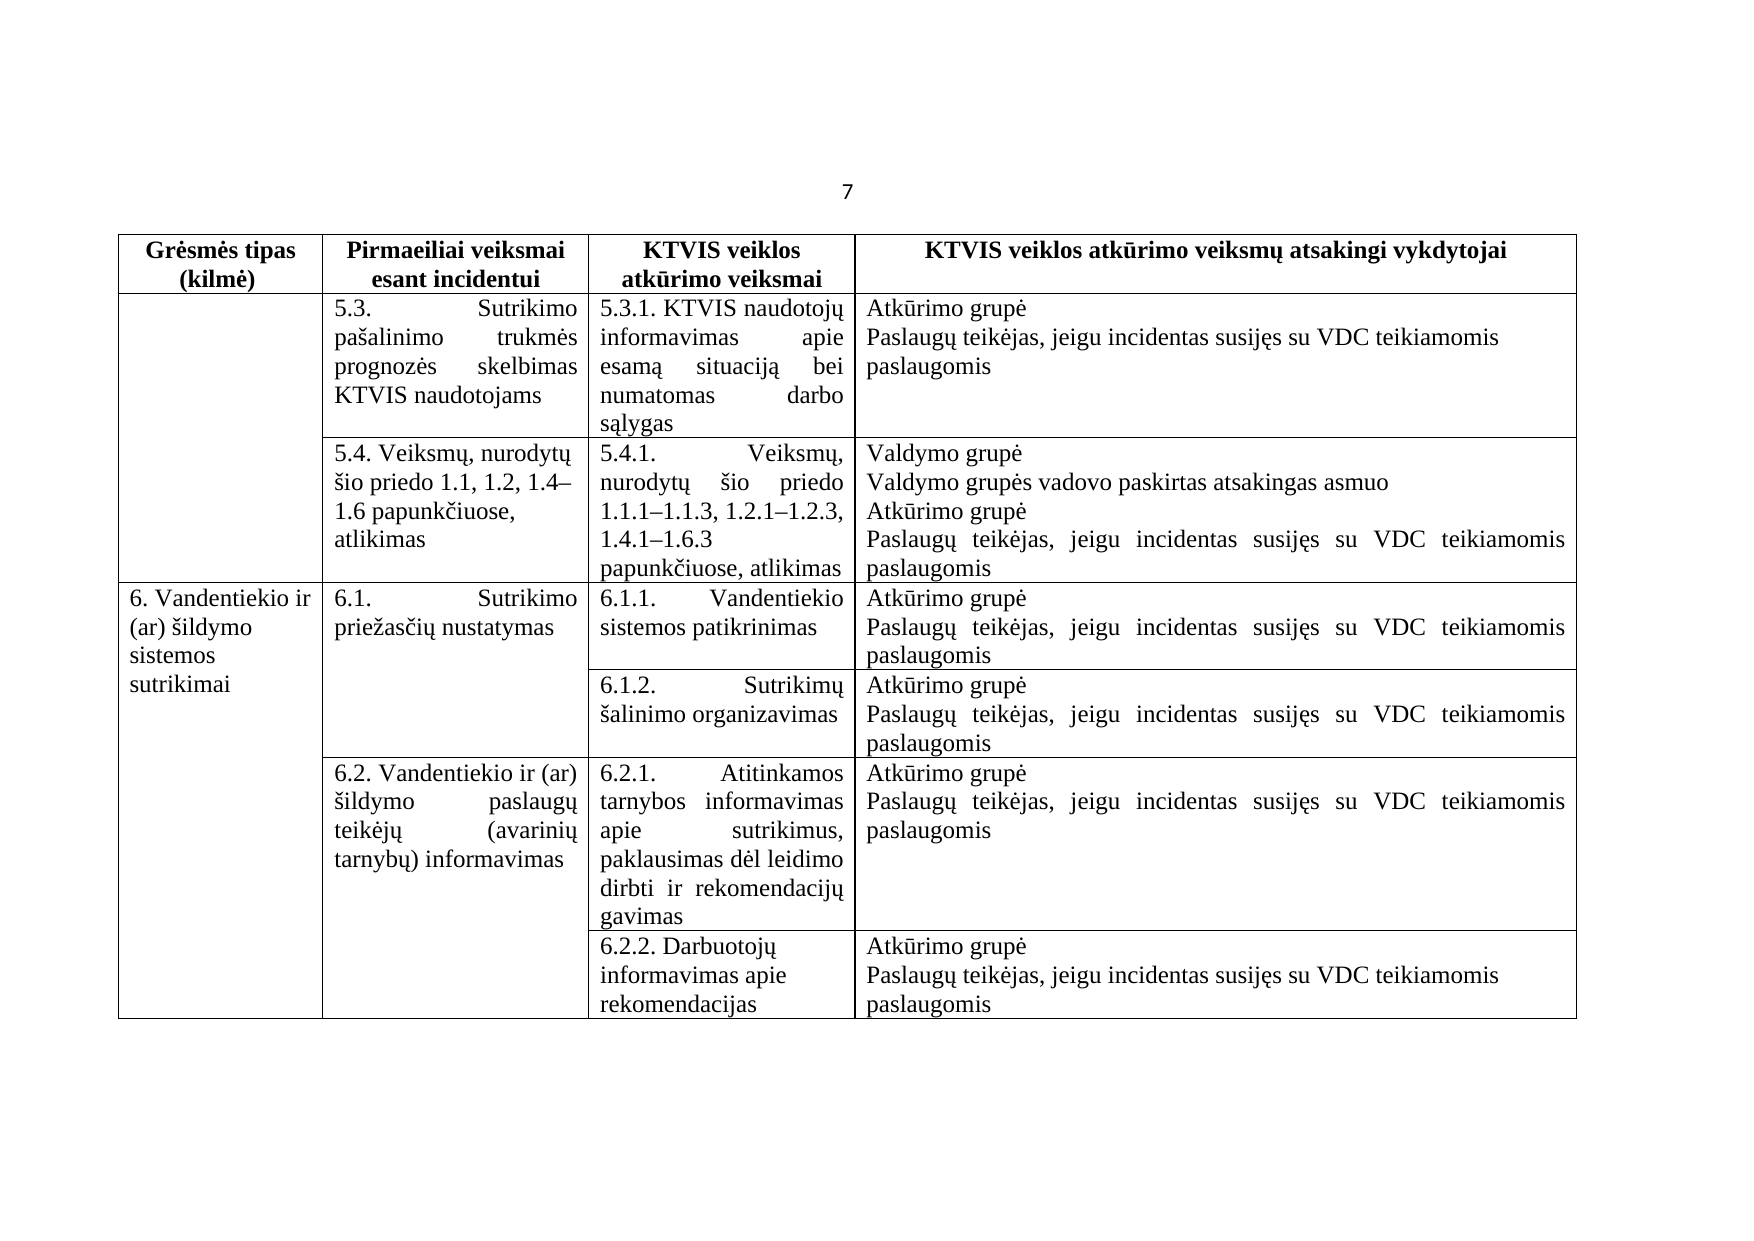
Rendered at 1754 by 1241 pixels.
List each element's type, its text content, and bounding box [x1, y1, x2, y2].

table_cell Atkūrimo grupė Paslaugų teikėjas, jeigu incidentas susijęs su VDC teikiamomis paslaugomis [856, 294, 1576, 437]
table_cell Atkūrimo grupė Paslaugų teikėjas, jeigu incidentas susijęs su VDC teikiamomis paslaugomis [856, 583, 1576, 669]
table_cell 6.2.1. Atitinkamos tarnybos informavimas apie sutrikimus, paklausimas dėl leidimo dirbti ir rekomendacijų gavimas [589, 758, 854, 930]
table_header Pirmaeiliai veiksmai esant incidentui [323, 235, 588, 292]
table_cell 5.4.1. Veiksmų, nurodytų šio priedo 1.1.1–1.1.3, 1.2.1–1.2.3, 1.4.1–1.6.3 papunkčiuose, atlikimas [589, 438, 854, 582]
table_cell 6. Vandentiekio ir (ar) šildymo sistemos sutrikimai [119, 583, 322, 1017]
table_cell Atkūrimo grupė Paslaugų teikėjas, jeigu incidentas susijęs su VDC teikiamomis paslaugomis [856, 670, 1576, 757]
table_cell 6.1. Sutrikimo priežasčių nustatymas [323, 583, 588, 757]
table_cell 5.3.1. KTVIS naudotojų informavimas apie esamą situaciją bei numatomas darbo sąlygas [589, 294, 854, 437]
table_header KTVIS veiklos atkūrimo veiksmų atsakingi vykdytojai [856, 235, 1576, 292]
table_cell Atkūrimo grupė Paslaugų teikėjas, jeigu incidentas susijęs su VDC teikiamomis paslaugomis [856, 931, 1576, 1017]
table_cell 6.2. Vandentiekio ir (ar) šildymo paslaugų teikėjų (avarinių tarnybų) informavimas [323, 758, 588, 1017]
table_header KTVIS veiklos atkūrimo veiksmai [589, 235, 854, 292]
table_cell 6.1.1. Vandentiekio sistemos patikrinimas [589, 583, 854, 669]
table_cell 5.4. Veiksmų, nurodytų šio priedo 1.1, 1.2, 1.4–1.6 papunkčiuose, atlikimas [323, 438, 588, 582]
table_cell 6.2.2. Darbuotojų informavimas apie rekomendacijas [589, 931, 854, 1017]
table_cell 5.3. Sutrikimo pašalinimo trukmės prognozės skelbimas KTVIS naudotojams [323, 294, 588, 437]
table_cell [119, 294, 322, 582]
table_cell Valdymo grupė Valdymo grupės vadovo paskirtas atsakingas asmuo Atkūrimo grupė Paslaugų teikėjas, jeigu incidentas susijęs su VDC teikiamomis paslaugomis [856, 438, 1576, 582]
table_cell 6.1.2. Sutrikimų šalinimo organizavimas [589, 670, 854, 757]
table_cell Atkūrimo grupė Paslaugų teikėjas, jeigu incidentas susijęs su VDC teikiamomis paslaugomis [856, 758, 1576, 930]
table_header Grėsmės tipas (kilmė) [119, 235, 322, 292]
